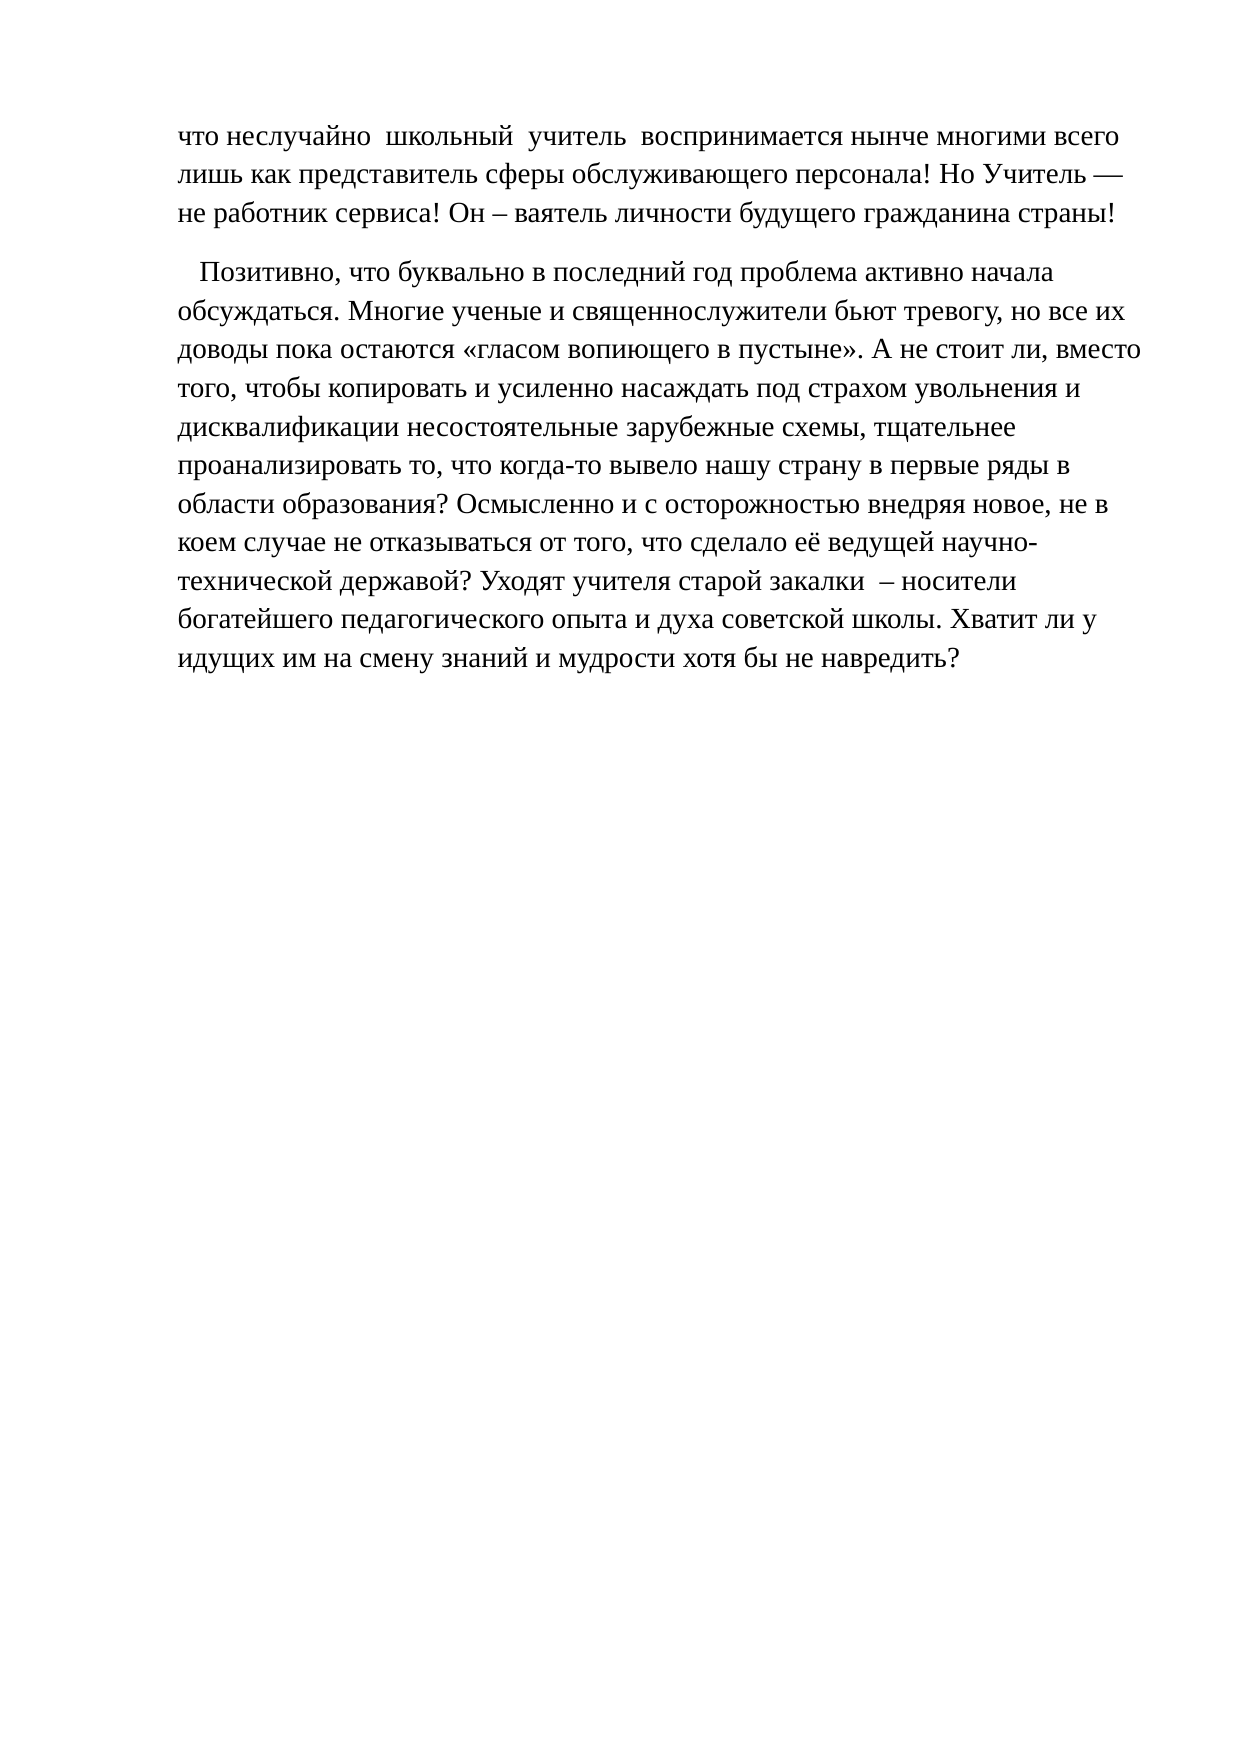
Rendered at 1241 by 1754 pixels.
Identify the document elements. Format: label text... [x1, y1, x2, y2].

text Позитивно, что буквально в последний год проблема активно начала обсуждаться. Многие ученые и священнослужители бьют тревогу, но все их доводы пока остаются «гласом вопиющего в пустыне». А не стоит ли, вместо того, чтобы копировать и усиленно насаждать под страхом увольнения и дисквалификации несостоятельные зарубежные схемы, тщательнее проанализировать то, что когда-то вывело нашу страну в первые ряды в области образования? Осмысленно и с осторожностью внедряя новое, не в коем случае не отказываться от того, что сделало её ведущей научно-технической державой? Уходят учителя старой закалки – носители богатейшего педагогического опыта и духа советской школы. Хватит ли у идущих им на смену знаний и мудрости хотя бы не навредить? [177, 254, 1152, 673]
text что неслучайно школьный учитель воспринимается нынче многими всего лишь как представитель сферы обслуживающего персонала! Но Учитель — не работник сервиса! Он – ваятель личности будущего гражданина страны! [177, 118, 1152, 229]
